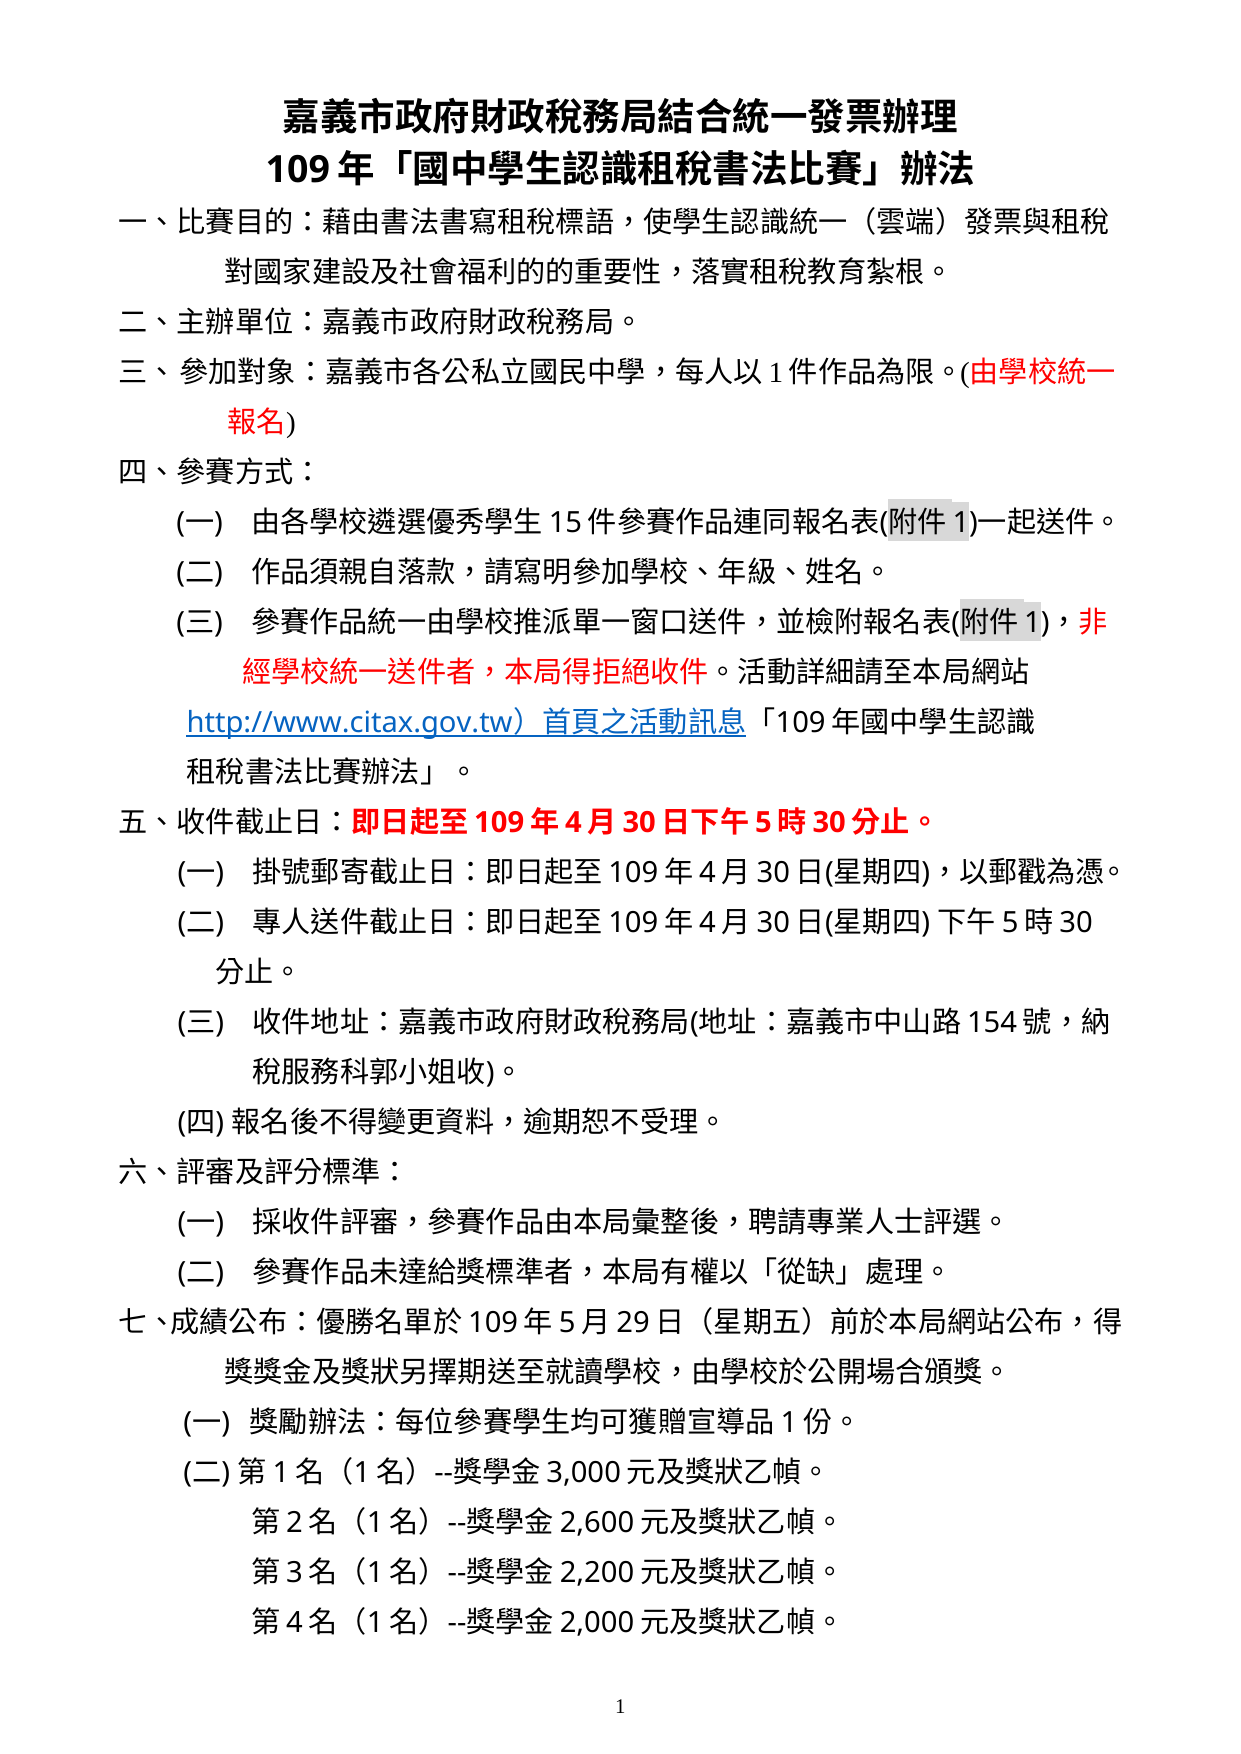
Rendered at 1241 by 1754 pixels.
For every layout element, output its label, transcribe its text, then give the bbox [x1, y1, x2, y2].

text http://www.citax.gov.tw）首頁之活動訊息「109年國中學生認識 [118, 693, 1122, 743]
list 三、 參加對象：嘉義市各公私立國民中學，每人以1件作品為限。(由學校統一 [118, 343, 1122, 393]
list 獎獎金及獎狀另擇期送至就讀學校，由學校於公開場合頒獎。 [118, 1343, 1122, 1393]
text (四) 報名後不得變更資料，逾期恕不受理。 [177, 1093, 1122, 1143]
list 掛號郵寄截止日：即日起至109年4月30日(星期四)，以郵戳為憑。 [177, 843, 1122, 893]
list 一、比賽目的：藉由書法書寫租稅標語，使學生認識統一（雲端）發票與租稅 [118, 193, 1122, 243]
text 分止。 [177, 943, 1122, 993]
list 參賽作品統一由學校推派單一窗口送件，並檢附報名表(附件1)，非 [176, 593, 1122, 643]
text 嘉義市政府財政稅務局結合統一發票辦理 [118, 89, 1122, 141]
list 五、收件截止日：即日起至109年4月30日下午5時30分止。 [118, 793, 1122, 843]
list (二) 第1名（1名）--獎學金3,000元及獎狀乙幀。 [183, 1443, 1122, 1493]
text 第4名（1名）--獎學金2,000元及獎狀乙幀。 [243, 1593, 1122, 1643]
list 作品須親自落款，請寫明參加學校、年級、姓名。 [176, 543, 1122, 593]
text 租稅書法比賽辦法」。 [118, 743, 1122, 793]
list 對國家建設及社會福利的的重要性，落實租稅教育紮根。 [118, 243, 1122, 293]
text 第2名（1名）--獎學金2,600元及獎狀乙幀。 [243, 1493, 1122, 1543]
list 報名) [118, 393, 1122, 443]
list 七、成績公布：優勝名單於109年5月29日（星期五）前於本局網站公布，得 [118, 1293, 1122, 1343]
list 由各學校遴選優秀學生15件參賽作品連同報名表(附件1)一起送件。 [176, 493, 1122, 543]
list 專人送件截止日：即日起至109年4月30日(星期四) 下午5時30 [177, 893, 1122, 943]
list 六、評審及評分標準： [118, 1143, 1122, 1193]
list 獎勵辦法：每位參賽學生均可獲贈宣導品1份。 [183, 1393, 1122, 1443]
list 二、主辦單位：嘉義市政府財政稅務局。 [118, 293, 1122, 343]
text 109年「國中學生認識租稅書法比賽」辦法 [118, 141, 1122, 193]
list 收件地址：嘉義市政府財政稅務局(地址：嘉義市中山路154號，納稅服務科郭小姐收)。 [177, 993, 1122, 1093]
text 經學校統一送件者，本局得拒絕收件。活動詳細請至本局網站 [176, 643, 1122, 693]
list 參賽作品未達給獎標準者，本局有權以「從缺」處理。 [177, 1243, 1122, 1293]
list 四、參賽方式： [118, 443, 1122, 493]
text 第3名（1名）--獎學金2,200元及獎狀乙幀。 [243, 1543, 1122, 1593]
list 採收件評審，參賽作品由本局彙整後，聘請專業人士評選。 [177, 1193, 1122, 1243]
